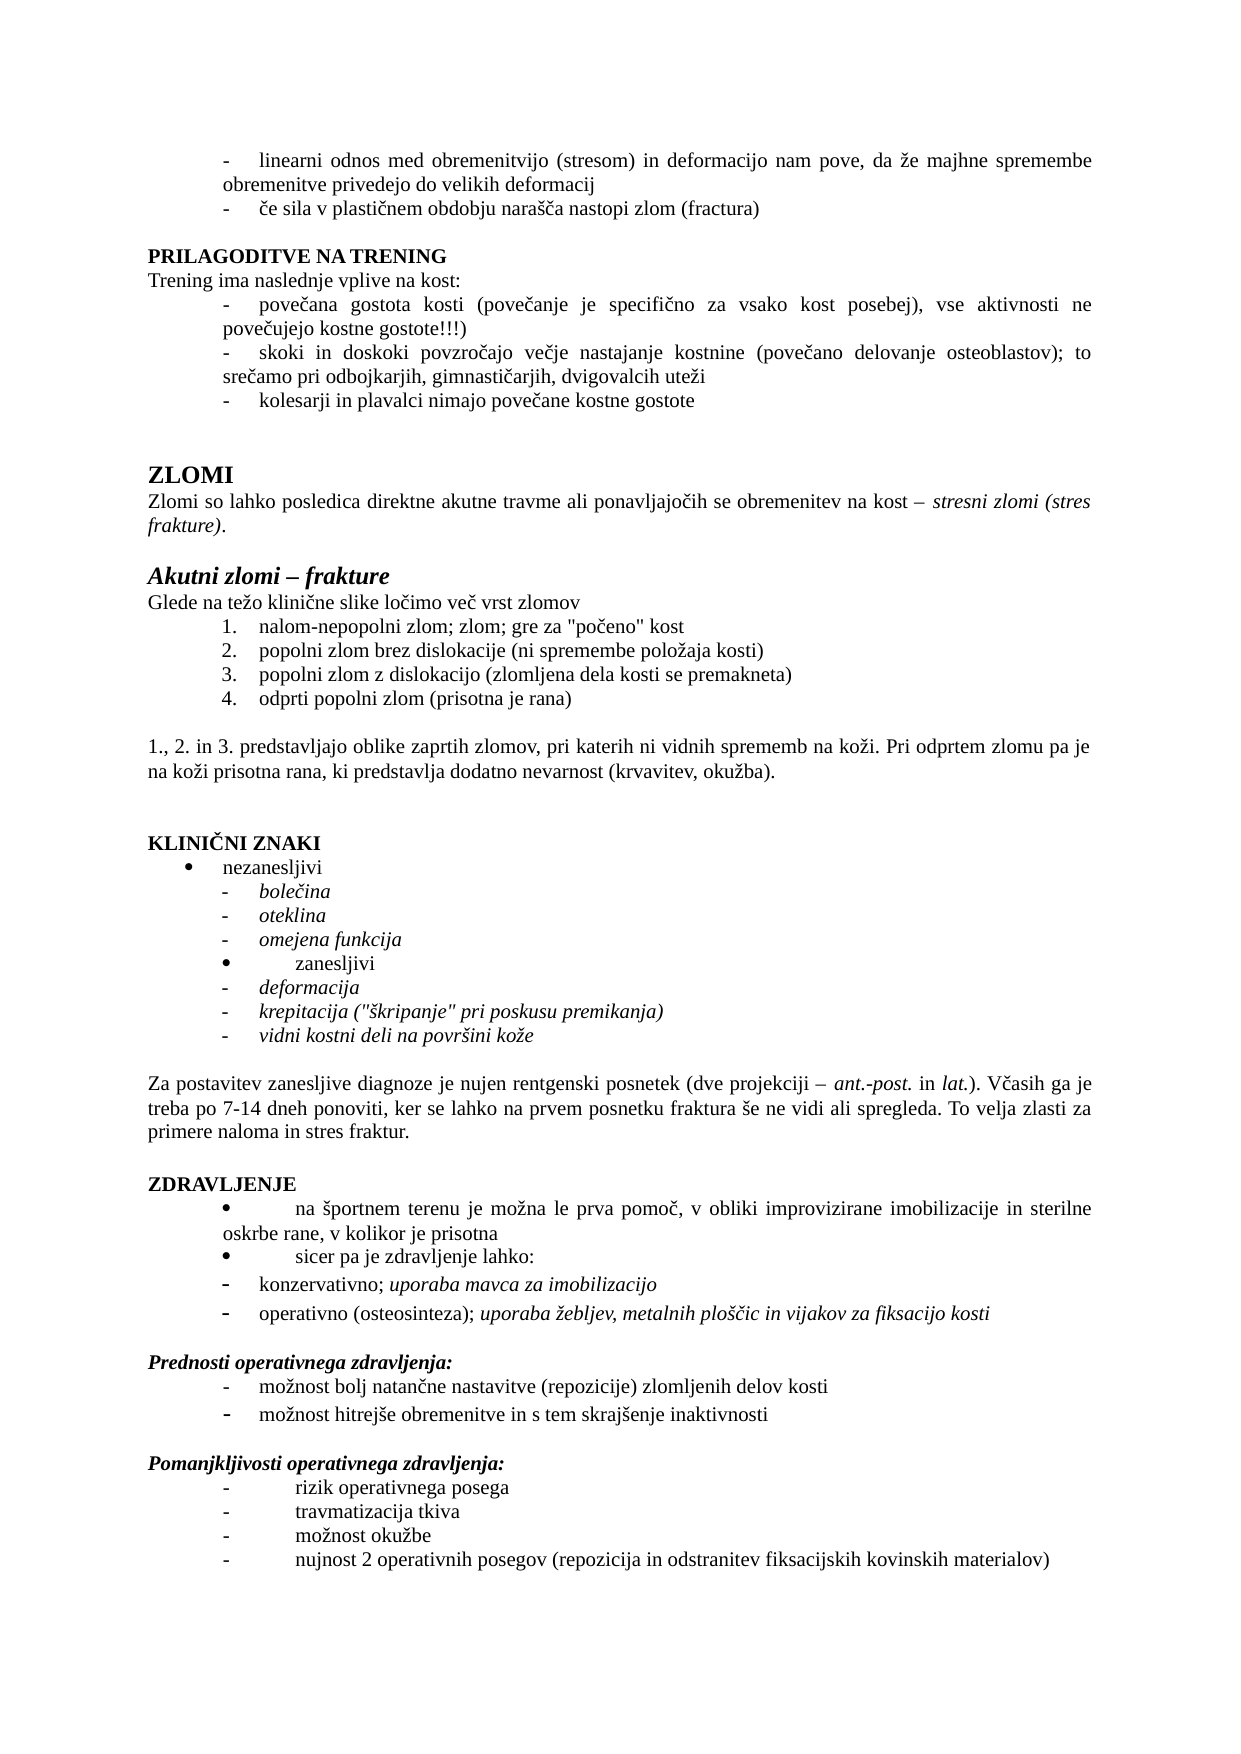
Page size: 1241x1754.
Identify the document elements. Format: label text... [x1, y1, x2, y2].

text Trening ima naslednje vplive na kost: [148, 268, 1093, 292]
list povečana gostota kosti (povečanje je specifično za vsako kost posebej), vse aktivnosti ne povečujejo kostne gostote!!!) [223, 292, 1093, 340]
list nujnost 2 operativnih posegov (repozicija in odstranitev fiksacijskih kovinskih materialov) [223, 1547, 1093, 1571]
list travmatizacija tkiva [223, 1499, 1093, 1523]
text Prednosti operativnega zdravljenja: [148, 1350, 1093, 1374]
text ZDRAVLJENJE [148, 1172, 1093, 1196]
text KLINIČNI ZNAKI [148, 831, 1093, 855]
list omejena funkcija [221, 927, 1093, 951]
list rizik operativnega posega [223, 1475, 1093, 1499]
list odprti popolni zlom (prisotna je rana) [221, 686, 1093, 710]
text PRILAGODITVE NA TRENING [148, 244, 1093, 268]
list možnost okužbe [223, 1523, 1093, 1547]
list skoki in doskoki povzročajo večje nastajanje kostnine (povečano delovanje osteoblastov); to srečamo pri odbojkarjih, gimnastičarjih, dvigovalcih uteži [223, 340, 1093, 388]
list kolesarji in plavalci nimajo povečane kostne gostote [223, 388, 1093, 412]
text Glede na težo klinične slike ločimo več vrst zlomov [148, 590, 1093, 614]
list nalom-nepopolni zlom; zlom; gre za "počeno" kost [221, 614, 1093, 638]
text Akutni zlomi – frakture [148, 561, 1093, 590]
list možnost bolj natančne nastavitve (repozicije) zlomljenih delov kosti [223, 1374, 1093, 1398]
list krepitacija ("škripanje" pri poskusu premikanja) [221, 999, 1093, 1023]
list na športnem terenu je možna le prva pomoč, v obliki improvizirane imobilizacije in sterilne oskrbe rane, v kolikor je prisotna [223, 1196, 1093, 1244]
list če sila v plastičnem obdobju narašča nastopi zlom (fractura) [223, 196, 1093, 220]
text Zlomi so lahko posledica direktne akutne travme ali ponavljajočih se obremenitev na kost – stresni zlomi (stres frakture). [148, 489, 1093, 537]
list popolni zlom z dislokacijo (zlomljena dela kosti se premakneta) [221, 662, 1093, 686]
list sicer pa je zdravljenje lahko: [223, 1244, 1093, 1268]
list zanesljivi [223, 951, 1093, 975]
text 1., 2. in 3. predstavljajo oblike zaprtih zlomov, pri katerih ni vidnih sprememb na koži. Pri odprtem zlomu pa je na koži prisotna rana, ki predstavlja dodatno nevarnost (krvavitev, okužba). [148, 734, 1093, 783]
text Za postavitev zanesljive diagnoze je nujen rentgenski posnetek (dve projekciji – ant.-post. in lat.). Včasih ga je treba po 7-14 dneh ponoviti, ker se lahko na prvem posnetku fraktura še ne vidi ali spregleda. To velja zlasti za primere naloma in stres fraktur. [148, 1071, 1093, 1143]
list vidni kostni deli na površini kože [221, 1023, 1093, 1047]
list oteklina [221, 903, 1093, 927]
list možnost hitrejše obremenitve in s tem skrajšenje inaktivnosti [223, 1398, 1093, 1427]
list deformacija [221, 975, 1093, 999]
text Pomanjkljivosti operativnega zdravljenja: [148, 1451, 1093, 1475]
text ZLOMI [148, 460, 1093, 489]
list operativno (osteosinteza); uporaba žebljev, metalnih ploščic in vijakov za fiksacijo kosti [221, 1297, 1093, 1326]
list popolni zlom brez dislokacije (ni spremembe položaja kosti) [221, 638, 1093, 662]
list bolečina [221, 879, 1093, 903]
list linearni odnos med obremenitvijo (stresom) in deformacijo nam pove, da že majhne spremembe obremenitve privedejo do velikih deformacij [223, 148, 1093, 196]
list konzervativno; uporaba mavca za imobilizacijo [221, 1268, 1093, 1297]
list nezanesljivi [185, 855, 1093, 879]
